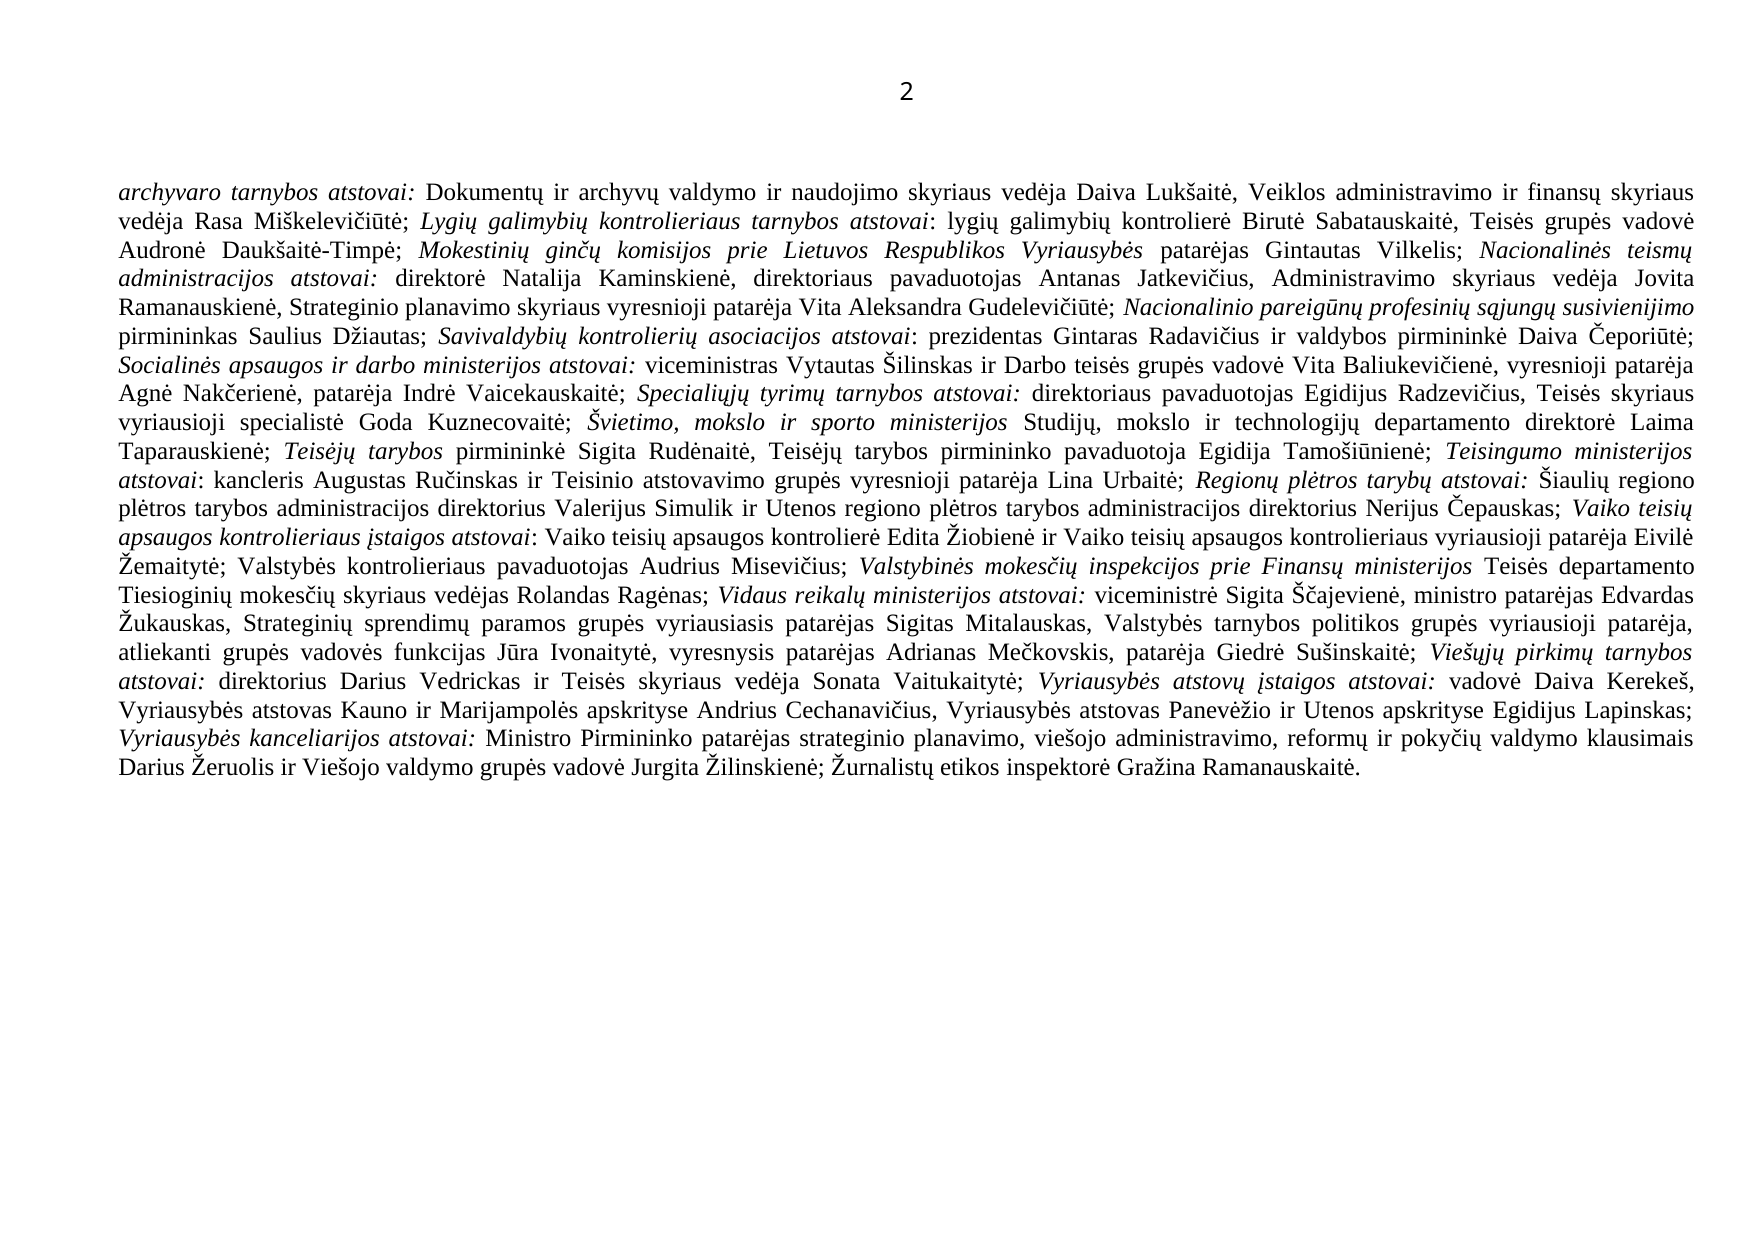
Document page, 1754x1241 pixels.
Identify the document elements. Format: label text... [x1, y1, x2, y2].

text archyvaro tarnybos atstovai: Dokumentų ir archyvų valdymo ir naudojimo skyriaus vedėja Daiva Lukšaitė, Veiklos administravimo ir finansų skyriaus vedėja Rasa Miškelevičiūtė; Lygių galimybių kontrolieriaus tarnybos atstovai: lygių galimybių kontrolierė Birutė Sabatauskaitė, Teisės grupės vadovė Audronė Daukšaitė-Timpė; Mokestinių ginčų komisijos prie Lietuvos Respublikos Vyriausybės patarėjas Gintautas Vilkelis; Nacionalinės teismų administracijos atstovai: direktorė Natalija Kaminskienė, direktoriaus pavaduotojas Antanas Jatkevičius, Administravimo skyriaus vedėja Jovita Ramanauskienė, Strateginio planavimo skyriaus vyresnioji patarėja Vita Aleksandra Gudelevičiūtė; Nacionalinio pareigūnų profesinių sąjungų susivienijimo pirmininkas Saulius Džiautas; Savivaldybių kontrolierių asociacijos atstovai: prezidentas Gintaras Radavičius ir valdybos pirmininkė Daiva Čeporiūtė; Socialinės apsaugos ir darbo ministerijos atstovai: viceministras Vytautas Šilinskas ir Darbo teisės grupės vadovė Vita Baliukevičienė, vyresnioji patarėja Agnė Nakčerienė, patarėja Indrė Vaicekauskaitė; Specialiųjų tyrimų tarnybos atstovai: direktoriaus pavaduotojas Egidijus Radzevičius, Teisės skyriaus vyriausioji specialistė Goda Kuznecovaitė; Švietimo, mokslo ir sporto ministerijos Studijų, mokslo ir technologijų departamento direktorė Laima Taparauskienė; Teisėjų tarybos pirmininkė Sigita Rudėnaitė, Teisėjų tarybos pirmininko pavaduotoja Egidija Tamošiūnienė; Teisingumo ministerijos atstovai: kancleris Augustas Ručinskas ir Teisinio atstovavimo grupės vyresnioji patarėja Lina Urbaitė; Regionų plėtros tarybų atstovai: Šiaulių regiono plėtros tarybos administracijos direktorius Valerijus Simulik ir Utenos regiono plėtros tarybos administracijos direktorius Nerijus Čepauskas; Vaiko teisių apsaugos kontrolieriaus įstaigos atstovai: Vaiko teisių apsaugos kontrolierė Edita Žiobienė ir Vaiko teisių apsaugos kontrolieriaus vyriausioji patarėja Eivilė Žemaitytė; Valstybės kontrolieriaus pavaduotojas Audrius Misevičius; Valstybinės mokesčių inspekcijos prie Finansų ministerijos Teisės departamento Tiesioginių mokesčių skyriaus vedėjas Rolandas Ragėnas; Vidaus reikalų ministerijos atstovai: viceministrė Sigita Ščajevienė, ministro patarėjas Edvardas Žukauskas, Strateginių sprendimų paramos grupės vyriausiasis patarėjas Sigitas Mitalauskas, Valstybės tarnybos politikos grupės vyriausioji patarėja, atliekanti grupės vadovės funkcijas Jūra Ivonaitytė, vyresnysis patarėjas Adrianas Mečkovskis, patarėja Giedrė Sušinskaitė; Viešųjų pirkimų tarnybos atstovai: direktorius Darius Vedrickas ir Teisės skyriaus vedėja Sonata Vaitukaitytė; Vyriausybės atstovų įstaigos atstovai: vadovė Daiva Kerekeš, Vyriausybės atstovas Kauno ir Marijampolės apskrityse Andrius Cechanavičius, Vyriausybės atstovas Panevėžio ir Utenos apskrityse Egidijus Lapinskas; Vyriausybės kanceliarijos atstovai: Ministro Pirmininko patarėjas strateginio planavimo, viešojo administravimo, reformų ir pokyčių valdymo klausimais Darius Žeruolis ir Viešojo valdymo grupės vadovė Jurgita Žilinskienė; Žurnalistų etikos inspektorė Gražina Ramanauskaitė. [118, 177, 1695, 781]
